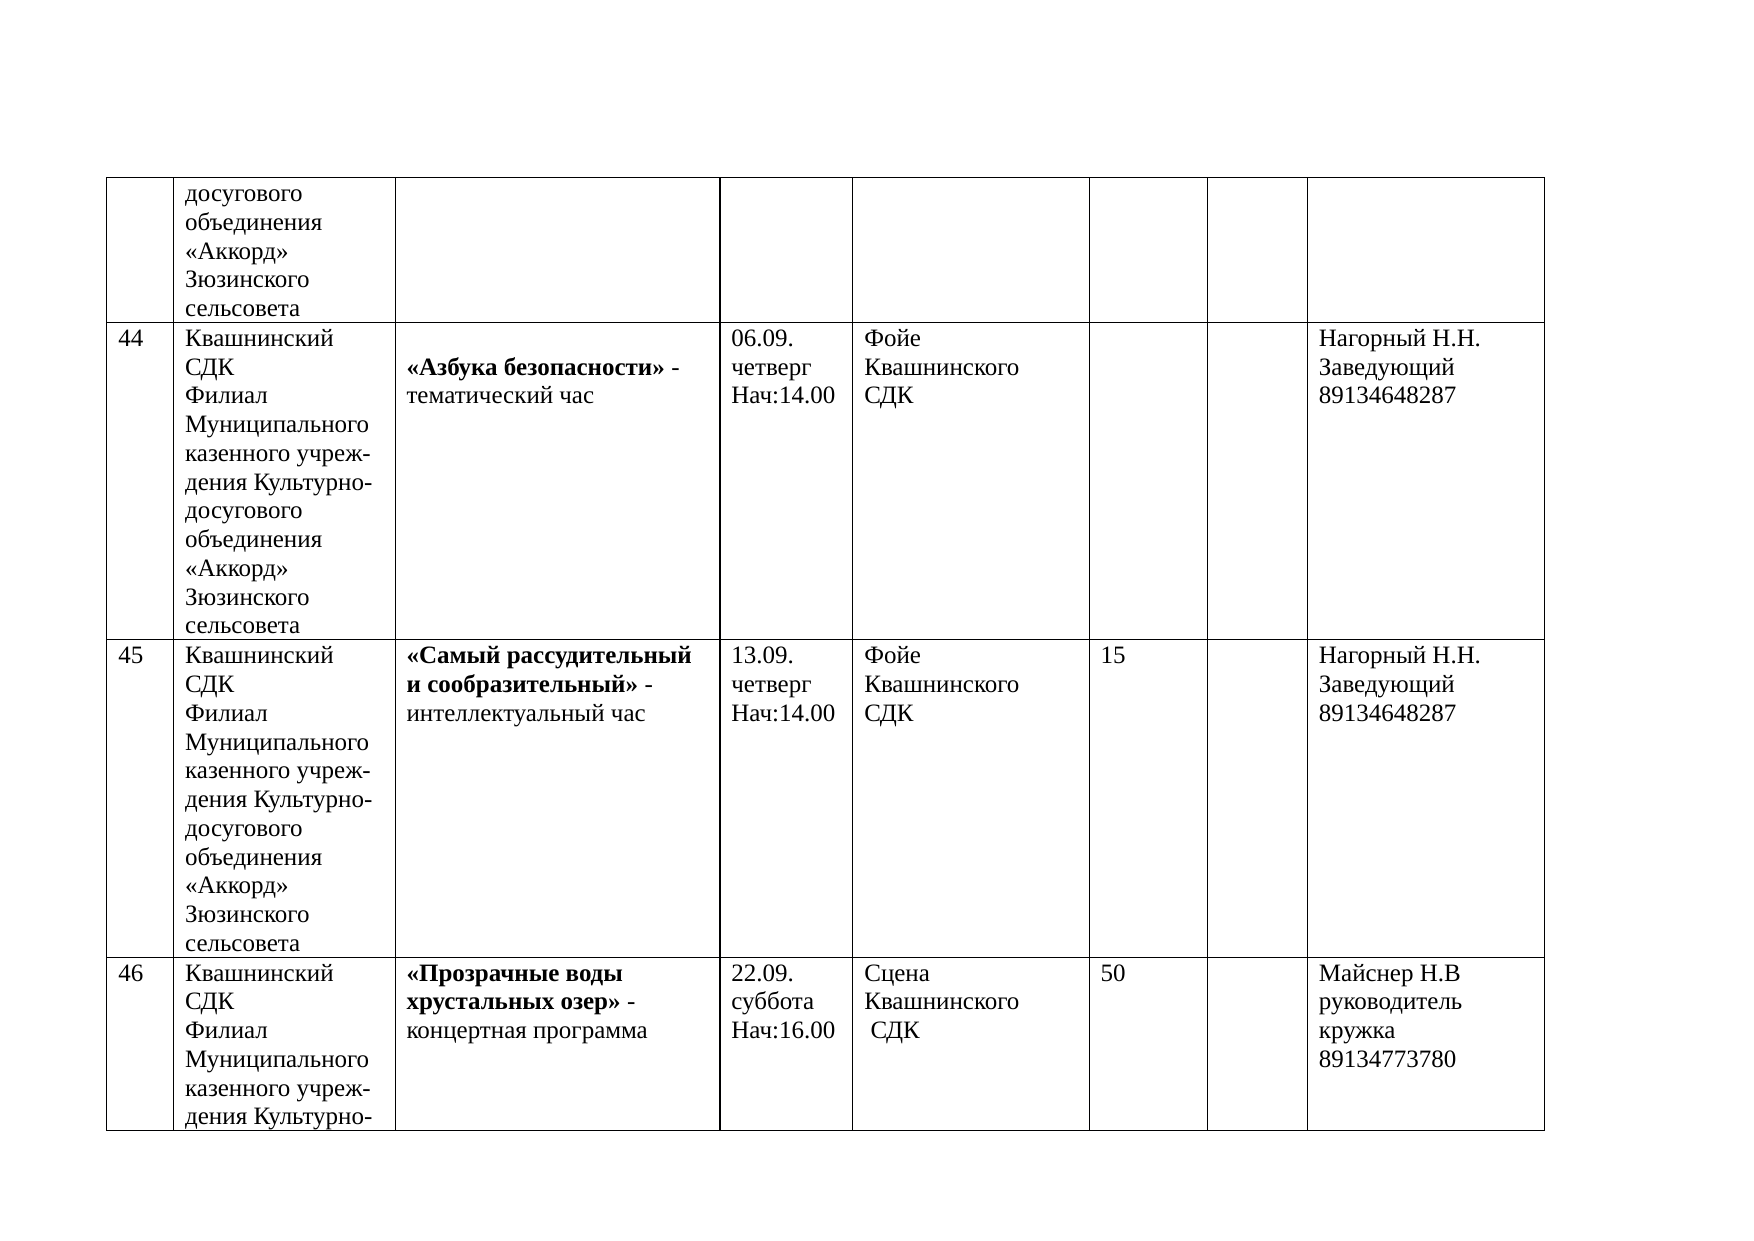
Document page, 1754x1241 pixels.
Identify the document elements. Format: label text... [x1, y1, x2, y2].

table_cell Фойе Квашнинского СДК [853, 640, 1089, 957]
table_cell 45 [107, 640, 173, 957]
table_cell [1308, 178, 1544, 322]
table_cell [107, 178, 173, 322]
table_cell досугового объединения «Аккорд» Зюзинского сельсовета [174, 178, 395, 322]
table_cell [853, 178, 1089, 322]
table_cell 15 [1090, 640, 1207, 957]
table_cell [1208, 323, 1307, 639]
table_cell Нагорный Н.Н. Заведующий 89134648287 [1308, 640, 1544, 957]
table_cell Фойе Квашнинского СДК [853, 323, 1089, 639]
table_cell [721, 178, 852, 322]
table_cell [396, 178, 719, 322]
table_cell [1208, 958, 1307, 1130]
table_cell [1208, 640, 1307, 957]
table_cell Сцена Квашнинского СДК [853, 958, 1089, 1130]
table_cell 06.09. четверг Нач:14.00 [721, 323, 852, 639]
table_cell «Прозрачные воды хрустальных озер» - концертная программа [396, 958, 719, 1130]
table_cell 46 [107, 958, 173, 1130]
table_cell «Азбука безопасности» - тематический час [396, 323, 719, 639]
table_cell Квашнинский СДК Филиал Муниципального казенного учреж- дения Культурно- [174, 958, 395, 1130]
table_cell [1090, 178, 1207, 322]
table_cell Майснер Н.В руководитель кружка 89134773780 [1308, 958, 1544, 1130]
table_cell [1208, 178, 1307, 322]
table_cell 13.09. четверг Нач:14.00 [721, 640, 852, 957]
table_cell [1090, 323, 1207, 639]
table_cell Квашнинский СДК Филиал Муниципального казенного учреж- дения Культурно-досугового объединения «Аккорд» Зюзинского сельсовета [174, 640, 395, 957]
table_cell 50 [1090, 958, 1207, 1130]
table_cell 22.09. суббота Нач:16.00 [721, 958, 852, 1130]
table_cell Нагорный Н.Н. Заведующий 89134648287 [1308, 323, 1544, 639]
table_cell Квашнинский СДК Филиал Муниципального казенного учреж- дения Культурно-досугового объединения «Аккорд» Зюзинского сельсовета [174, 323, 395, 639]
table_cell «Самый рассудительный и сообразительный» - интеллектуальный час [396, 640, 719, 957]
table_cell 44 [107, 323, 173, 639]
